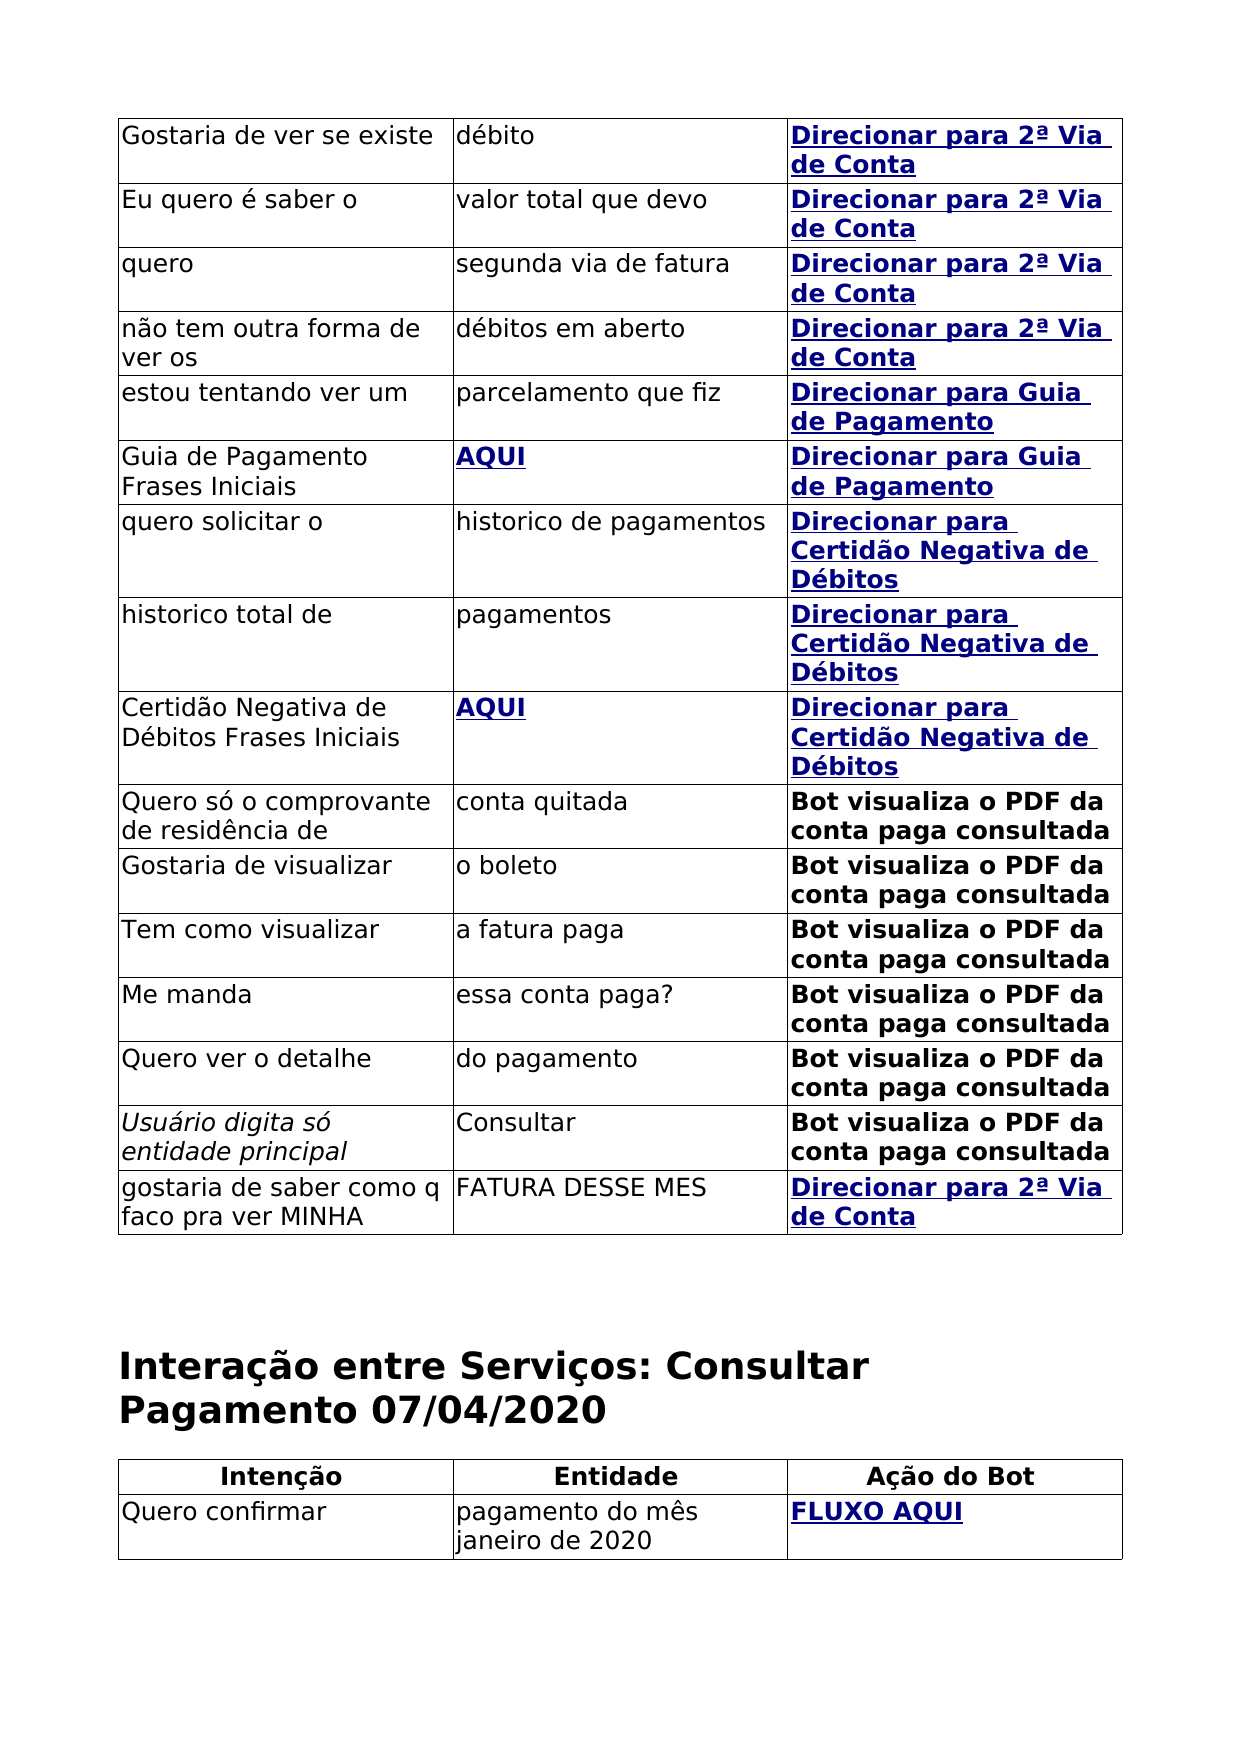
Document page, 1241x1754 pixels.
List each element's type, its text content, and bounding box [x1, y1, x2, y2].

table_cell FATURA DESSE MES [454, 1171, 787, 1234]
table_cell Gostaria de visualizar [119, 849, 453, 913]
table_cell débitos em aberto [454, 312, 787, 375]
table_cell FLUXO AQUI [788, 1495, 1122, 1559]
table_cell o boleto [454, 849, 787, 913]
subtitle Interação entre Serviços: Consultar Pagamento 07/04/2020 [118, 1345, 1122, 1432]
table_cell Direcionar para 2ª Via de Conta [788, 184, 1122, 247]
table_cell Bot visualiza o PDF da conta paga consultada [788, 1106, 1122, 1170]
table_cell débito [454, 119, 787, 182]
table_cell segunda via de fatura [454, 248, 787, 311]
table_cell historico de pagamentos [454, 505, 787, 597]
table_cell historico total de [119, 598, 453, 691]
table_cell Bot visualiza o PDF da conta paga consultada [788, 914, 1122, 977]
table_cell gostaria de saber como q faco pra ver MINHA [119, 1171, 453, 1234]
table_cell Direcionar para 2ª Via de Conta [788, 312, 1122, 375]
table_cell pagamento do mês janeiro de 2020 [454, 1495, 787, 1559]
table_cell Quero ver o detalhe [119, 1042, 453, 1105]
table_cell Direcionar para 2ª Via de Conta [788, 248, 1122, 311]
table_cell pagamentos [454, 598, 787, 691]
table_cell Usuário digita só entidade principal [119, 1106, 453, 1170]
table_cell Certidão Negativa de Débitos Frases Iniciais [119, 692, 453, 784]
table_cell Quero só o comprovante de residência de [119, 785, 453, 848]
table_cell essa conta paga? [454, 978, 787, 1041]
table_cell Direcionar para Certidão Negativa de Débitos [788, 692, 1122, 784]
table_header Entidade [454, 1460, 787, 1494]
table_cell a fatura paga [454, 914, 787, 977]
table_cell quero solicitar o [119, 505, 453, 597]
table_cell AQUI [454, 441, 787, 504]
table_cell Bot visualiza o PDF da conta paga consultada [788, 849, 1122, 913]
table_header Ação do Bot [788, 1460, 1122, 1494]
table_cell Me manda [119, 978, 453, 1041]
table_cell Direcionar para Guia de Pagamento [788, 376, 1122, 439]
table_cell Eu quero é saber o [119, 184, 453, 247]
table_cell Consultar [454, 1106, 787, 1170]
table_cell Tem como visualizar [119, 914, 453, 977]
table_cell Bot visualiza o PDF da conta paga consultada [788, 978, 1122, 1041]
table_cell Gostaria de ver se existe [119, 119, 453, 182]
table_cell do pagamento [454, 1042, 787, 1105]
table_cell Direcionar para 2ª Via de Conta [788, 1171, 1122, 1234]
table_cell Bot visualiza o PDF da conta paga consultada [788, 1042, 1122, 1105]
table_cell Guia de Pagamento Frases Iniciais [119, 441, 453, 504]
table_header Intenção [119, 1460, 453, 1494]
table_cell Direcionar para Certidão Negativa de Débitos [788, 598, 1122, 691]
table_cell estou tentando ver um [119, 376, 453, 439]
table_cell AQUI [454, 692, 787, 784]
table_cell quero [119, 248, 453, 311]
table_cell Bot visualiza o PDF da conta paga consultada [788, 785, 1122, 848]
table_cell não tem outra forma de ver os [119, 312, 453, 375]
table_cell Quero confirmar [119, 1495, 453, 1559]
table_cell conta quitada [454, 785, 787, 848]
table_cell Direcionar para Certidão Negativa de Débitos [788, 505, 1122, 597]
table_cell Direcionar para 2ª Via de Conta [788, 119, 1122, 182]
table_cell Direcionar para Guia de Pagamento [788, 441, 1122, 504]
table_cell parcelamento que fiz [454, 376, 787, 439]
table_cell valor total que devo [454, 184, 787, 247]
